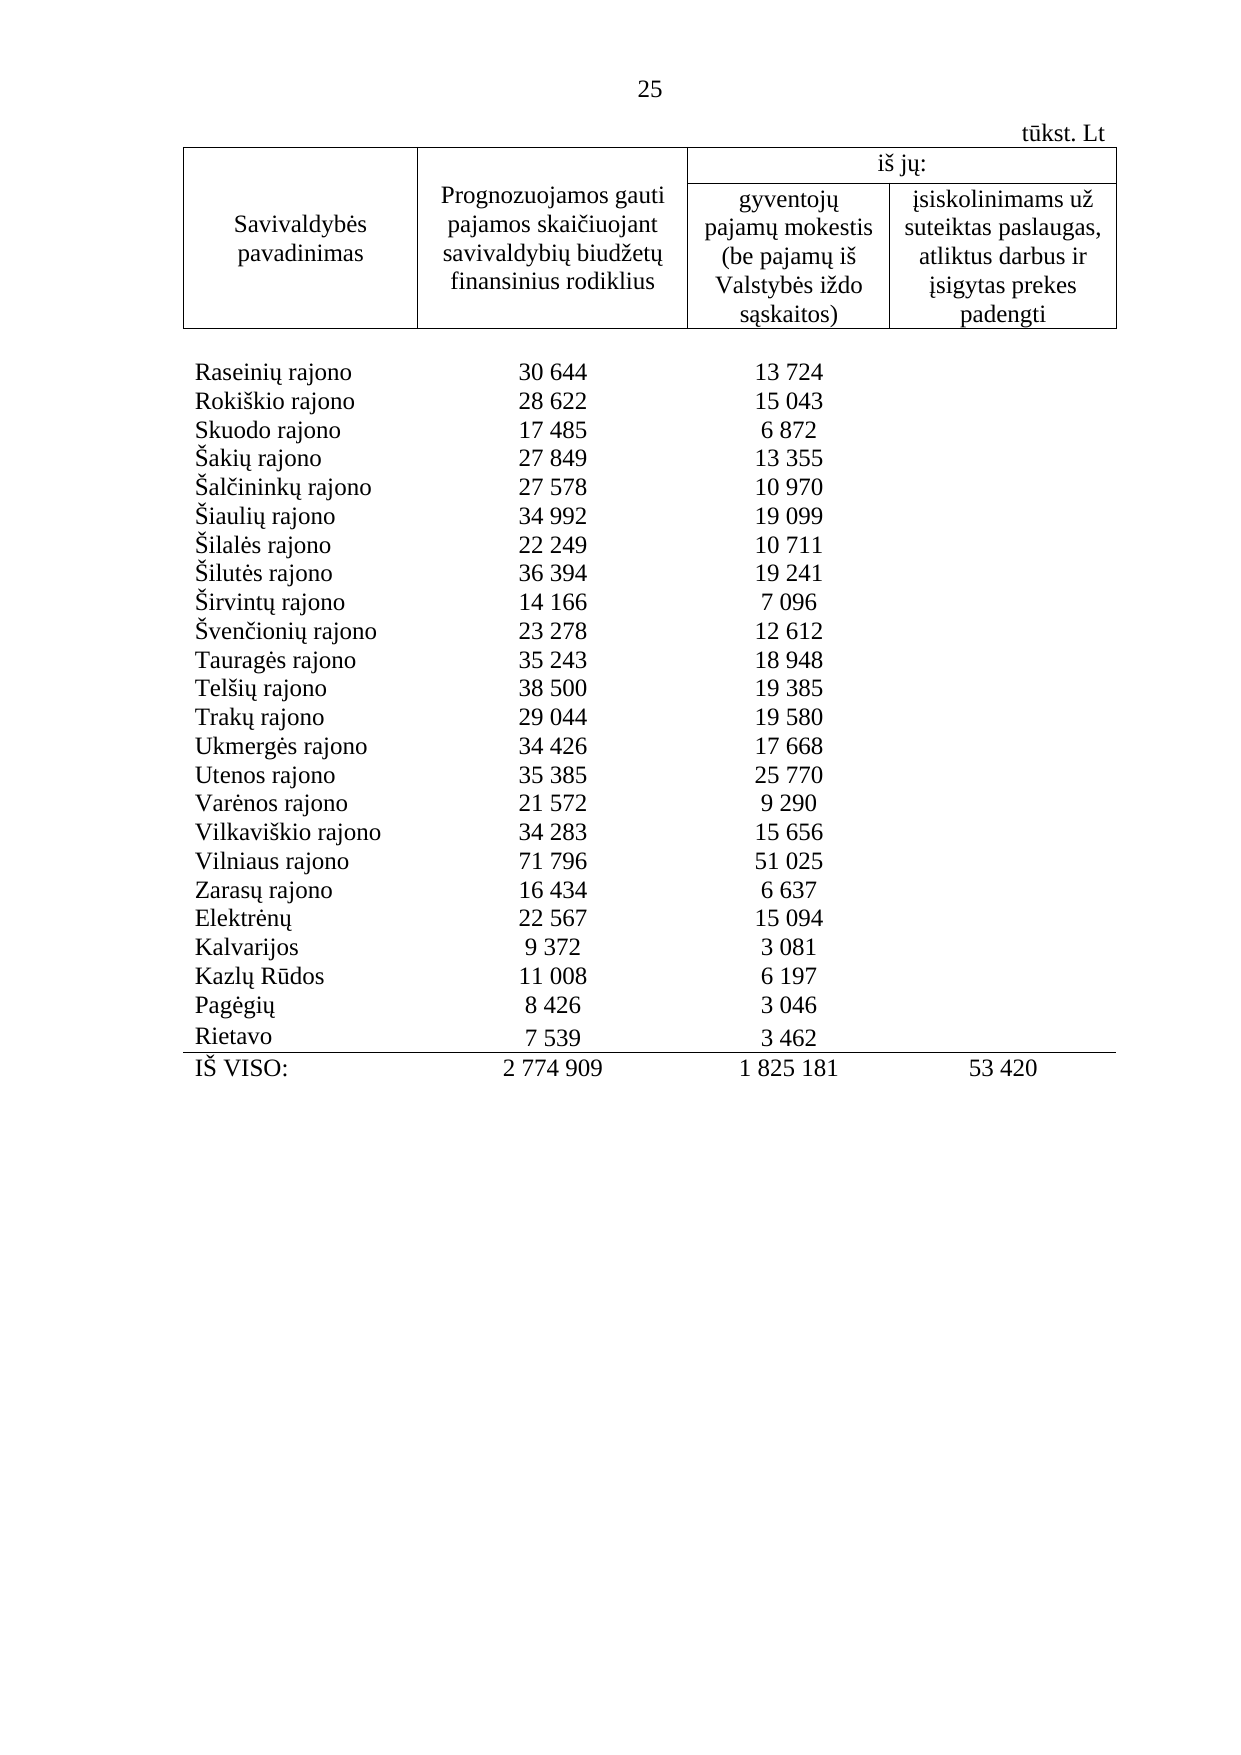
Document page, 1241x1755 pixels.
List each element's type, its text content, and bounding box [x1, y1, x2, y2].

table_cell Varėnos rajono [183, 789, 417, 817]
table_cell [890, 472, 1116, 501]
table_cell 6 637 [688, 875, 890, 903]
table_cell 38 500 [418, 674, 688, 702]
table_cell 17 485 [418, 415, 688, 443]
table_cell 27 578 [418, 472, 688, 501]
table_cell 7 096 [688, 587, 890, 616]
table_cell 25 770 [688, 760, 890, 788]
table_cell [890, 645, 1116, 673]
table_cell IŠ VISO: [183, 1053, 417, 1082]
table_cell Širvintų rajono [183, 587, 417, 616]
table_cell 19 385 [688, 674, 890, 702]
table_cell 27 849 [418, 444, 688, 472]
table_cell [890, 846, 1116, 875]
table_cell 13 724 [688, 357, 890, 386]
table_cell [890, 990, 1116, 1018]
table_cell 34 992 [418, 501, 688, 530]
table_cell [890, 817, 1116, 846]
table_cell Raseinių rajono [183, 357, 417, 386]
table_cell [890, 559, 1116, 587]
table_cell Pagėgių [183, 990, 417, 1018]
table_cell 6 872 [688, 415, 890, 443]
table_cell Savivaldybės pavadinimas [184, 148, 417, 327]
table_cell Zarasų rajono [183, 875, 417, 903]
table_cell 16 434 [418, 875, 688, 903]
table_cell [890, 501, 1116, 530]
table_cell [890, 444, 1116, 472]
table_cell 34 283 [418, 817, 688, 846]
table_cell Trakų rajono [183, 702, 417, 731]
table_cell [890, 904, 1116, 932]
table_cell gyventojų pajamų mokestis (be pajamų iš Valstybės iždo sąskaitos) [688, 184, 889, 327]
table_cell 19 241 [688, 559, 890, 587]
table_cell 18 948 [688, 645, 890, 673]
table_cell iš jų: [688, 148, 1116, 183]
table_cell [890, 530, 1116, 558]
table_cell 17 668 [688, 731, 890, 760]
table_cell 2 774 909 [418, 1053, 688, 1082]
table_header tūkst. Lt [688, 118, 1116, 147]
table_cell Prognozuojamos gauti pajamos skaičiuojant savivaldybių biudžetų finansinius rodiklius [418, 148, 687, 327]
table_cell [890, 961, 1116, 990]
table_cell Šilutės rajono [183, 559, 417, 587]
table_cell [890, 789, 1116, 817]
table_cell 10 970 [688, 472, 890, 501]
table_cell 9 372 [418, 932, 688, 961]
table_cell 19 099 [688, 501, 890, 530]
table_cell [890, 702, 1116, 731]
table_header [183, 118, 417, 147]
table_cell 8 426 [418, 990, 688, 1018]
table_cell 28 622 [418, 386, 688, 415]
table_cell [890, 875, 1116, 903]
table_cell 11 008 [418, 961, 688, 990]
table_cell Šalčininkų rajono [183, 472, 417, 501]
table_cell 3 081 [688, 932, 890, 961]
table_cell 15 094 [688, 904, 890, 932]
table_cell Utenos rajono [183, 760, 417, 788]
table_cell 10 711 [688, 530, 890, 558]
table_cell [890, 357, 1116, 386]
table_cell 22 249 [418, 530, 688, 558]
table_cell 3 462 [688, 1019, 890, 1052]
table_cell 7 539 [418, 1019, 688, 1052]
table_cell 51 025 [688, 846, 890, 875]
table_cell 3 046 [688, 990, 890, 1018]
table_cell Šiaulių rajono [183, 501, 417, 530]
table_cell Tauragės rajono [183, 645, 417, 673]
table_cell Kazlų Rūdos [183, 961, 417, 990]
table_cell 71 796 [418, 846, 688, 875]
table_cell 23 278 [418, 616, 688, 645]
table_cell Švenčionių rajono [183, 616, 417, 645]
table_cell [890, 616, 1116, 645]
table_cell 35 385 [418, 760, 688, 788]
table_cell 15 043 [688, 386, 890, 415]
table_header [418, 118, 688, 147]
table_cell Šilalės rajono [183, 530, 417, 558]
table_cell [890, 731, 1116, 760]
table_cell Šakių rajono [183, 444, 417, 472]
table_cell 12 612 [688, 616, 890, 645]
table_cell [890, 1019, 1116, 1052]
table_cell 22 567 [418, 904, 688, 932]
table_cell [890, 932, 1116, 961]
table_cell įsiskolinimams už suteiktas paslaugas, atliktus darbus ir įsigytas prekes padengti [890, 184, 1116, 327]
table_cell Vilkaviškio rajono [183, 817, 417, 846]
table_cell 36 394 [418, 559, 688, 587]
table_cell 34 426 [418, 731, 688, 760]
table_cell [890, 674, 1116, 702]
table_cell [688, 329, 1116, 357]
table_cell 6 197 [688, 961, 890, 990]
table_cell Skuodo rajono [183, 415, 417, 443]
table_cell 30 644 [418, 357, 688, 386]
table_cell [890, 386, 1116, 415]
table_cell 19 580 [688, 702, 890, 731]
table_cell Rokiškio rajono [183, 386, 417, 415]
table_cell [890, 587, 1116, 616]
table_cell 29 044 [418, 702, 688, 731]
table_cell [183, 329, 417, 357]
table_cell 1 825 181 [688, 1053, 890, 1082]
table_cell 14 166 [418, 587, 688, 616]
table_cell Rietavo [183, 1019, 417, 1052]
table_cell Vilniaus rajono [183, 846, 417, 875]
table_cell Telšių rajono [183, 674, 417, 702]
table_cell 35 243 [418, 645, 688, 673]
table_cell Ukmergės rajono [183, 731, 417, 760]
table_cell [890, 415, 1116, 443]
table_cell [890, 760, 1116, 788]
table_cell 13 355 [688, 444, 890, 472]
table_cell 21 572 [418, 789, 688, 817]
table_cell 15 656 [688, 817, 890, 846]
table_cell [418, 329, 688, 357]
table_cell Elektrėnų [183, 904, 417, 932]
table_cell 53 420 [890, 1053, 1116, 1082]
table_cell Kalvarijos [183, 932, 417, 961]
table_cell 9 290 [688, 789, 890, 817]
